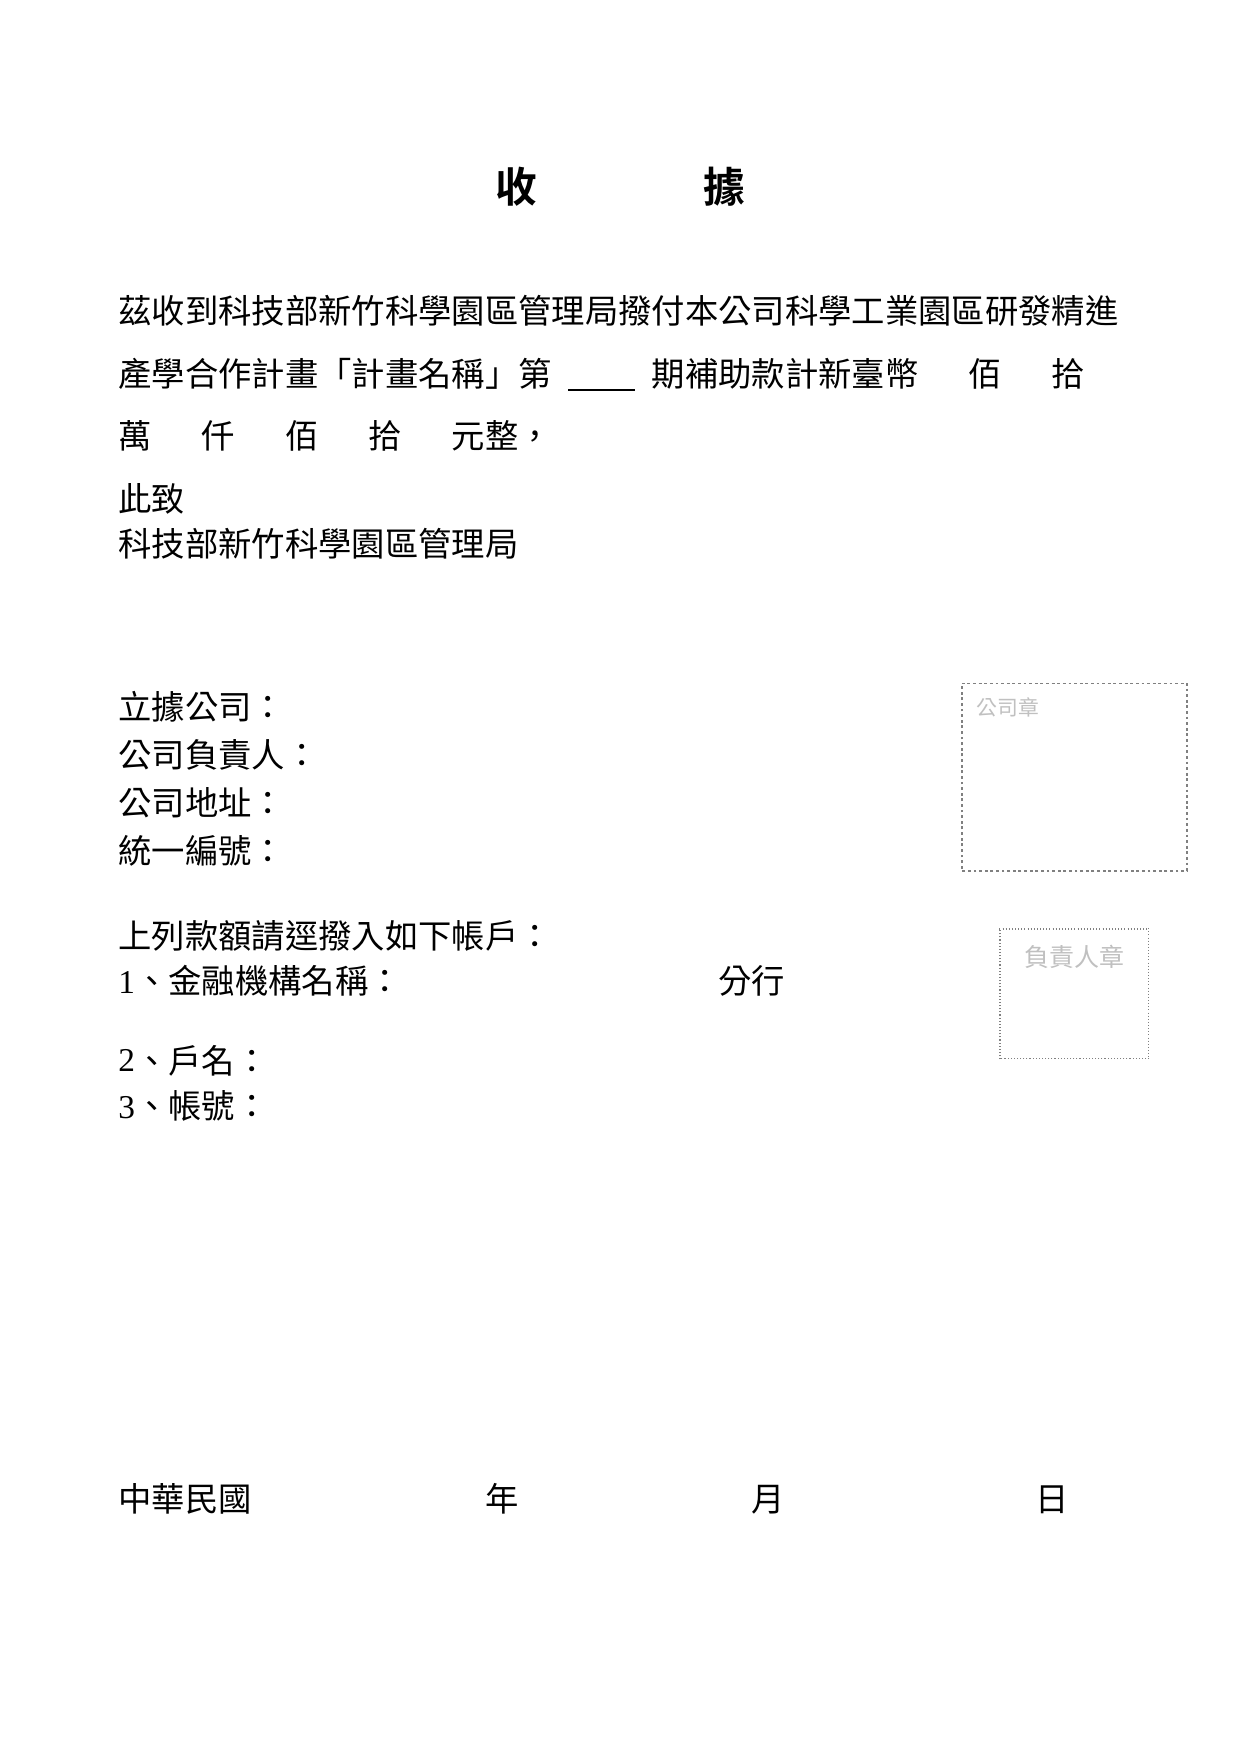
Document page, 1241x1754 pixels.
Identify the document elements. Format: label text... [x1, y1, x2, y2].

text 收 據 [118, 142, 1122, 205]
list 金融機構名稱： 分行 [118, 955, 999, 1003]
text 公司負責人： [118, 729, 962, 777]
text 負責人章 [1016, 937, 1133, 973]
text 中華民國 年 月 日 [118, 1455, 1122, 1517]
text 上列款額請逕撥入如下帳戶： [118, 892, 1149, 1059]
text 茲收到科技部新竹科學園區管理局撥付本公司科學工業園區研發精進產學合作計畫「計畫名稱」第 期補助款計新臺幣 佰 拾 萬 仟 佰 拾 元整， [118, 267, 1122, 455]
text 立據公司： [118, 681, 1122, 729]
list 戶名： [118, 1017, 1122, 1080]
text 統一編號： [118, 825, 1122, 873]
text 科技部新竹科學園區管理局 [118, 517, 1122, 566]
text 此致 [118, 455, 1122, 517]
text 公司地址： [118, 777, 962, 825]
list 帳號： [118, 1080, 1122, 1128]
